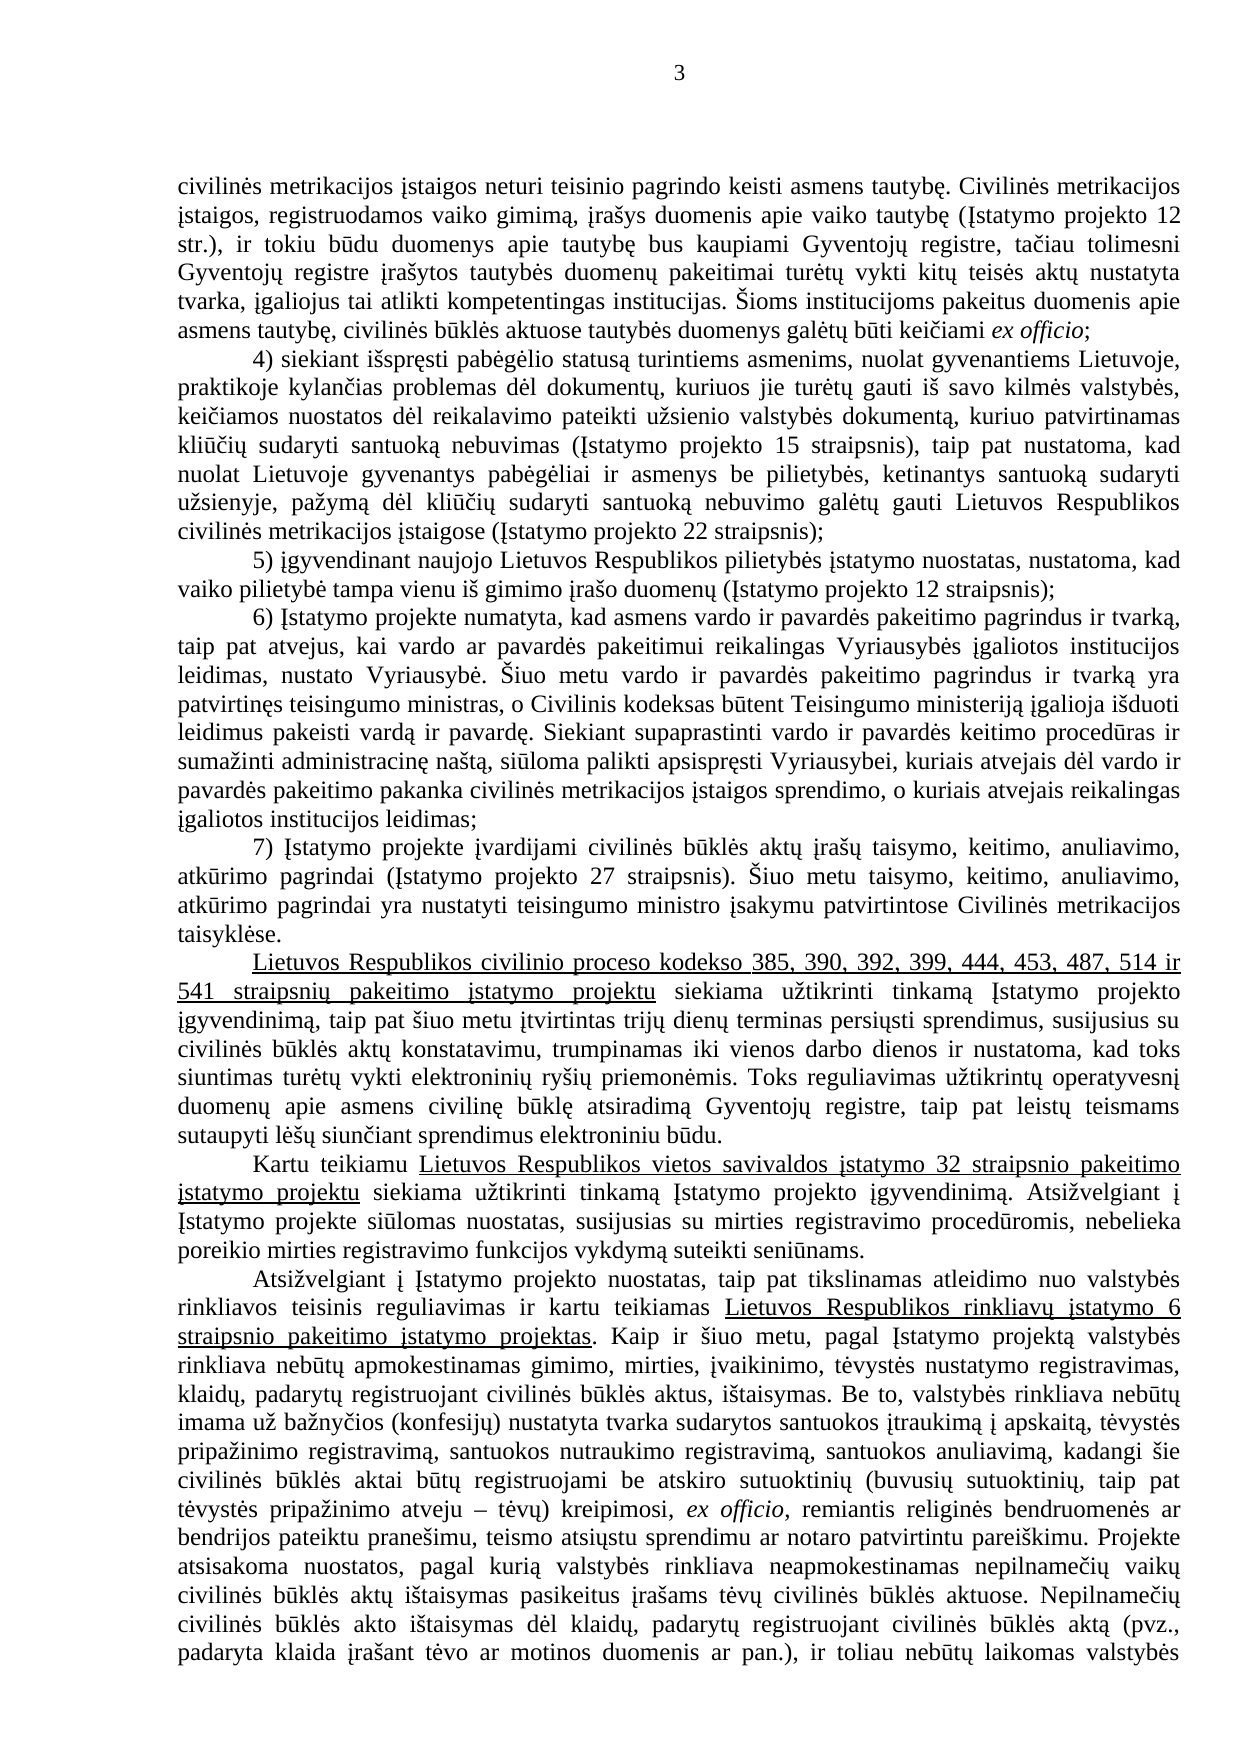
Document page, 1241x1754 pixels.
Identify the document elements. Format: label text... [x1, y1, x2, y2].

text Atsižvelgiant į Įstatymo projekto nuostatas, taip pat tikslinamas atleidimo nuo valstybės rinkliavos teisinis reguliavimas ir kartu teikiamas Lietuvos Respublikos rinkliavų įstatymo 6 straipsnio pakeitimo įstatymo projektas. Kaip ir šiuo metu, pagal Įstatymo projektą valstybės rinkliava nebūtų apmokestinamas gimimo, mirties, įvaikinimo, tėvystės nustatymo registravimas, klaidų, padarytų registruojant civilinės būklės aktus, ištaisymas. Be to, valstybės rinkliava nebūtų imama už bažnyčios (konfesijų) nustatyta tvarka sudarytos santuokos įtraukimą į apskaitą, tėvystės pripažinimo registravimą, santuokos nutraukimo registravimą, santuokos anuliavimą, kadangi šie civilinės būklės aktai būtų registruojami be atskiro sutuoktinių (buvusių sutuoktinių, taip pat tėvystės pripažinimo atveju – tėvų) kreipimosi, ex officio, remiantis religinės bendruomenės ar bendrijos pateiktu pranešimu, teismo atsiųstu sprendimu ar notaro patvirtintu pareiškimu. Projekte atsisakoma nuostatos, pagal kurią valstybės rinkliava neapmokestinamas nepilnamečių vaikų civilinės būklės aktų ištaisymas pasikeitus įrašams tėvų civilinės būklės aktuose. Nepilnamečių civilinės būklės akto ištaisymas dėl klaidų, padarytų registruojant civilinės būklės aktą (pvz., padaryta klaida įrašant tėvo ar motinos duomenis ar pan.), ir toliau nebūtų laikomas valstybės [177, 1264, 1181, 1666]
text civilinės metrikacijos įstaigos neturi teisinio pagrindo keisti asmens tautybę. Civilinės metrikacijos įstaigos, registruodamos vaiko gimimą, įrašys duomenis apie vaiko tautybę (Įstatymo projekto 12 str.), ir tokiu būdu duomenys apie tautybę bus kaupiami Gyventojų registre, tačiau tolimesni Gyventojų registre įrašytos tautybės duomenų pakeitimai turėtų vykti kitų teisės aktų nustatyta tvarka, įgaliojus tai atlikti kompetentingas institucijas. Šioms institucijoms pakeitus duomenis apie asmens tautybę, civilinės būklės aktuose tautybės duomenys galėtų būti keičiami ex officio; [177, 171, 1181, 344]
text Kartu teikiamu Lietuvos Respublikos vietos savivaldos įstatymo 32 straipsnio pakeitimo įstatymo projektu siekiama užtikrinti tinkamą Įstatymo projekto įgyvendinimą. Atsižvelgiant į Įstatymo projekte siūlomas nuostatas, susijusias su mirties registravimo procedūromis, nebelieka poreikio mirties registravimo funkcijos vykdymą suteikti seniūnams. [177, 1149, 1181, 1264]
text 7) Įstatymo projekte įvardijami civilinės būklės aktų įrašų taisymo, keitimo, anuliavimo, atkūrimo pagrindai (Įstatymo projekto 27 straipsnis). Šiuo metu taisymo, keitimo, anuliavimo, atkūrimo pagrindai yra nustatyti teisingumo ministro įsakymu patvirtintose Civilinės metrikacijos taisyklėse. [177, 832, 1181, 947]
text 4) siekiant išspręsti pabėgėlio statusą turintiems asmenims, nuolat gyvenantiems Lietuvoje, praktikoje kylančias problemas dėl dokumentų, kuriuos jie turėtų gauti iš savo kilmės valstybės, keičiamos nuostatos dėl reikalavimo pateikti užsienio valstybės dokumentą, kuriuo patvirtinamas kliūčių sudaryti santuoką nebuvimas (Įstatymo projekto 15 straipsnis), taip pat nustatoma, kad nuolat Lietuvoje gyvenantys pabėgėliai ir asmenys be pilietybės, ketinantys santuoką sudaryti užsienyje, pažymą dėl kliūčių sudaryti santuoką nebuvimo galėtų gauti Lietuvos Respublikos civilinės metrikacijos įstaigose (Įstatymo projekto 22 straipsnis); [177, 344, 1181, 545]
text 5) įgyvendinant naujojo Lietuvos Respublikos pilietybės įstatymo nuostatas, nustatoma, kad vaiko pilietybė tampa vienu iš gimimo įrašo duomenų (Įstatymo projekto 12 straipsnis); [177, 545, 1181, 602]
text 6) Įstatymo projekte numatyta, kad asmens vardo ir pavardės pakeitimo pagrindus ir tvarką, taip pat atvejus, kai vardo ar pavardės pakeitimui reikalingas Vyriausybės įgaliotos institucijos leidimas, nustato Vyriausybė. Šiuo metu vardo ir pavardės pakeitimo pagrindus ir tvarką yra patvirtinęs teisingumo ministras, o Civilinis kodeksas būtent Teisingumo ministeriją įgalioja išduoti leidimus pakeisti vardą ir pavardę. Siekiant supaprastinti vardo ir pavardės keitimo procedūras ir sumažinti administracinę naštą, siūloma palikti apsispręsti Vyriausybei, kuriais atvejais dėl vardo ir pavardės pakeitimo pakanka civilinės metrikacijos įstaigos sprendimo, o kuriais atvejais reikalingas įgaliotos institucijos leidimas; [177, 602, 1181, 832]
text Lietuvos Respublikos civilinio proceso kodekso 385, 390, 392, 399, 444, 453, 487, 514 ir 541 straipsnių pakeitimo įstatymo projektu siekiama užtikrinti tinkamą Įstatymo projekto įgyvendinimą, taip pat šiuo metu įtvirtintas trijų dienų terminas persiųsti sprendimus, susijusius su civilinės būklės aktų konstatavimu, trumpinamas iki vienos darbo dienos ir nustatoma, kad toks siuntimas turėtų vykti elektroninių ryšių priemonėmis. Toks reguliavimas užtikrintų operatyvesnį duomenų apie asmens civilinę būklę atsiradimą Gyventojų registre, taip pat leistų teismams sutaupyti lėšų siunčiant sprendimus elektroniniu būdu. [177, 947, 1181, 1149]
